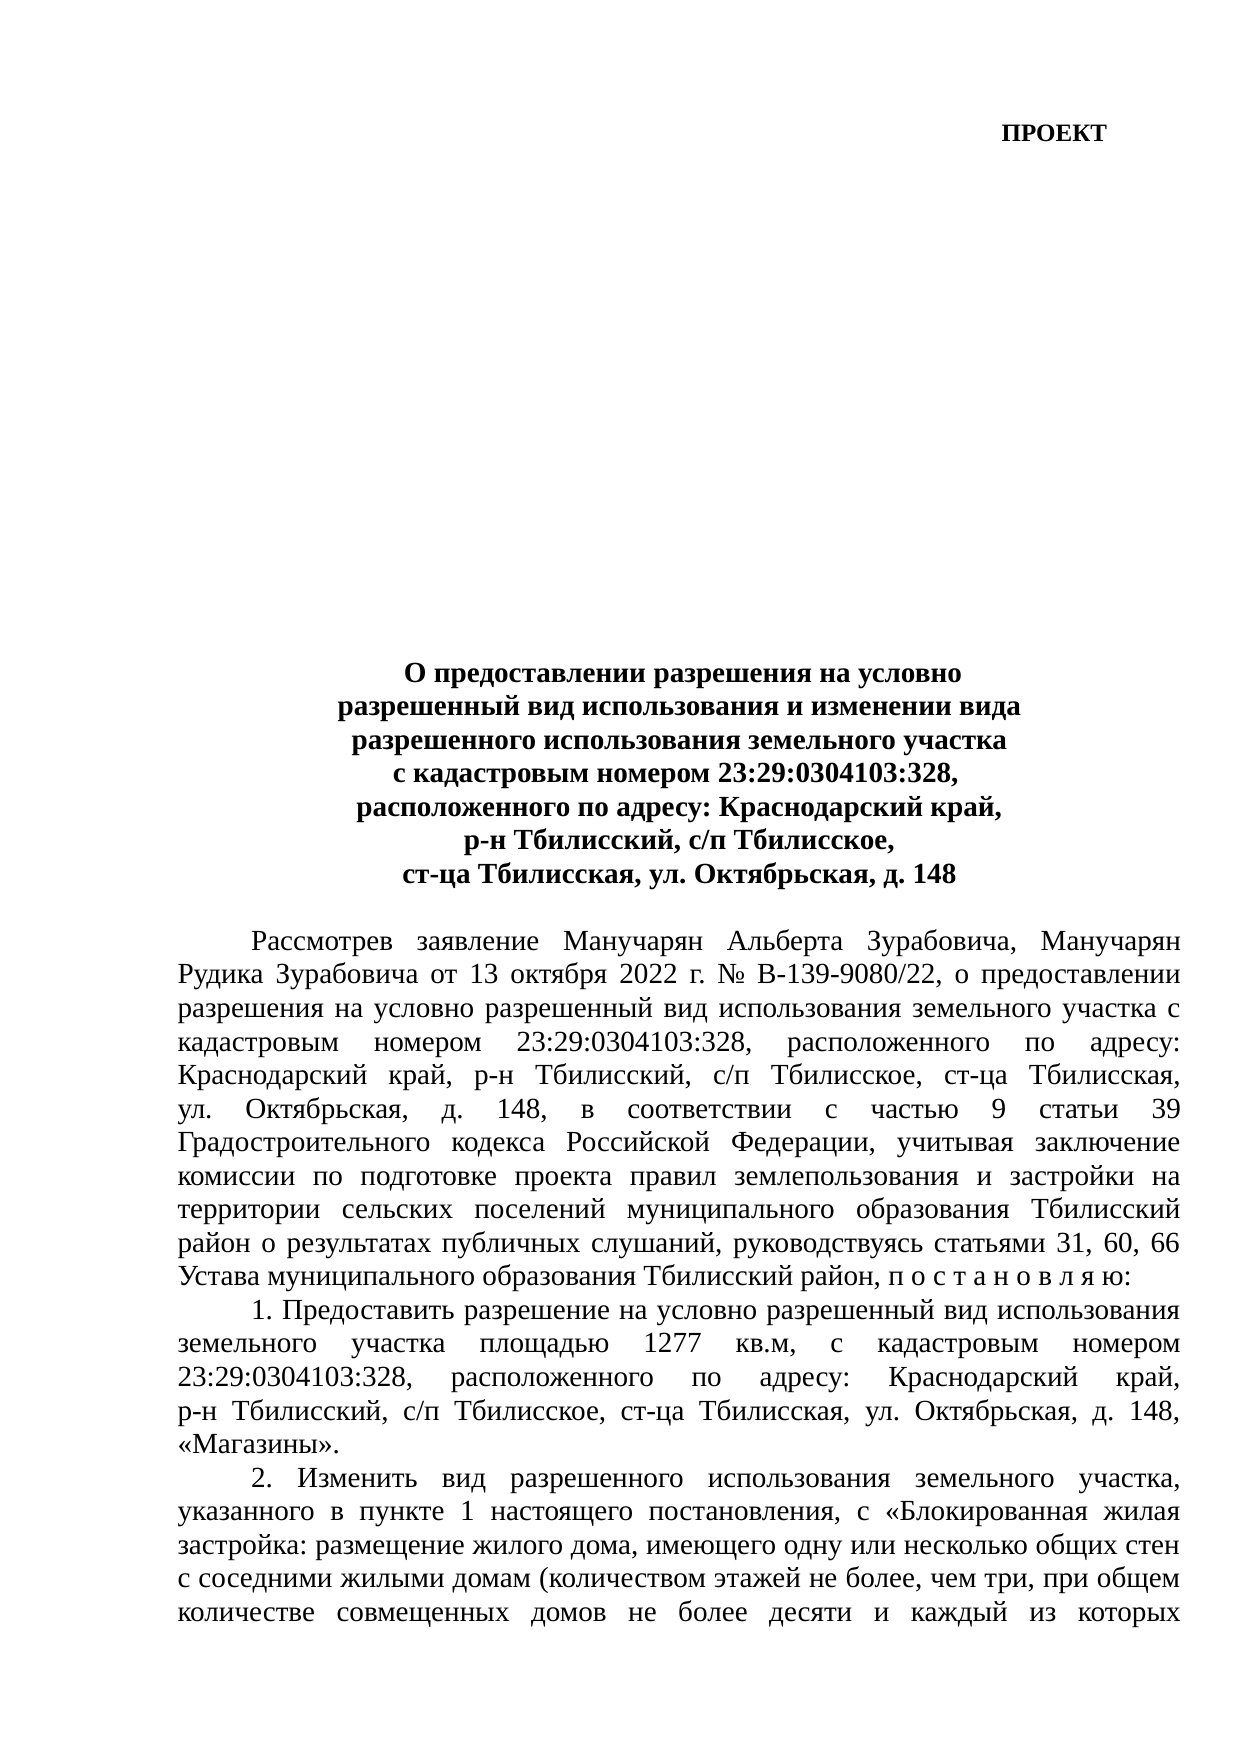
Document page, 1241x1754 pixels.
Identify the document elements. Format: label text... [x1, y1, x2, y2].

text р-н Тбилисский, с/п Тбилисское, [177, 822, 1181, 856]
text ст-ца Тбилисская, ул. Октябрьская, д. 148 [177, 856, 1181, 889]
text О предоставлении разрешения на условно [177, 655, 1181, 688]
text разрешенный вид использования и изменении вида [177, 688, 1181, 722]
text Рассмотрев заявление Манучарян Альберта Зурабовича, Манучарян Рудика Зурабовича от 13 октября 2022 г. № В-139-9080/22, о предоставлении разрешения на условно разрешенный вид использования земельного участка с кадастровым номером 23:29:0304103:328, расположенного по адресу: Краснодарский край, р-н Тбилисский, с/п Тбилисское, ст-ца Тбилисская, ул. Октябрьская, д. 148, в соответствии с частью 9 статьи 39 Градостроительного кодекса Российской Федерации, учитывая заключение комиссии по подготовке проекта правил землепользования и застройки на территории сельских поселений муниципального образования Тбилисский район о результатах публичных слушаний, руководствуясь статьями 31, 60, 66 Устава муниципального образования Тбилисский район, п о с т а н о в л я ю: [177, 923, 1181, 1292]
text разрешенного использования земельного участка [177, 722, 1181, 755]
text 1. Предоставить разрешение на условно разрешенный вид использования земельного участка площадью 1277 кв.м, с кадастровым номером 23:29:0304103:328, расположенного по адресу: Краснодарский край, р-н Тбилисский, с/п Тбилисское, ст-ца Тбилисская, ул. Октябрьская, д. 148, «Магазины». [177, 1292, 1181, 1460]
text 2. Изменить вид разрешенного использования земельного участка, указанного в пункте 1 настоящего постановления, с «Блокированная жилая застройка: размещение жилого дома, имеющего одну или несколько общих стен с соседними жилыми домам (количеством этажей не более, чем три, при общем количестве совмещенных домов не более десяти и каждый из которых [177, 1460, 1181, 1627]
text расположенного по адресу: Краснодарский край, [177, 789, 1181, 822]
text ПРОЕКТ [177, 118, 1181, 147]
text с кадастровым номером 23:29:0304103:328, [177, 755, 1181, 789]
